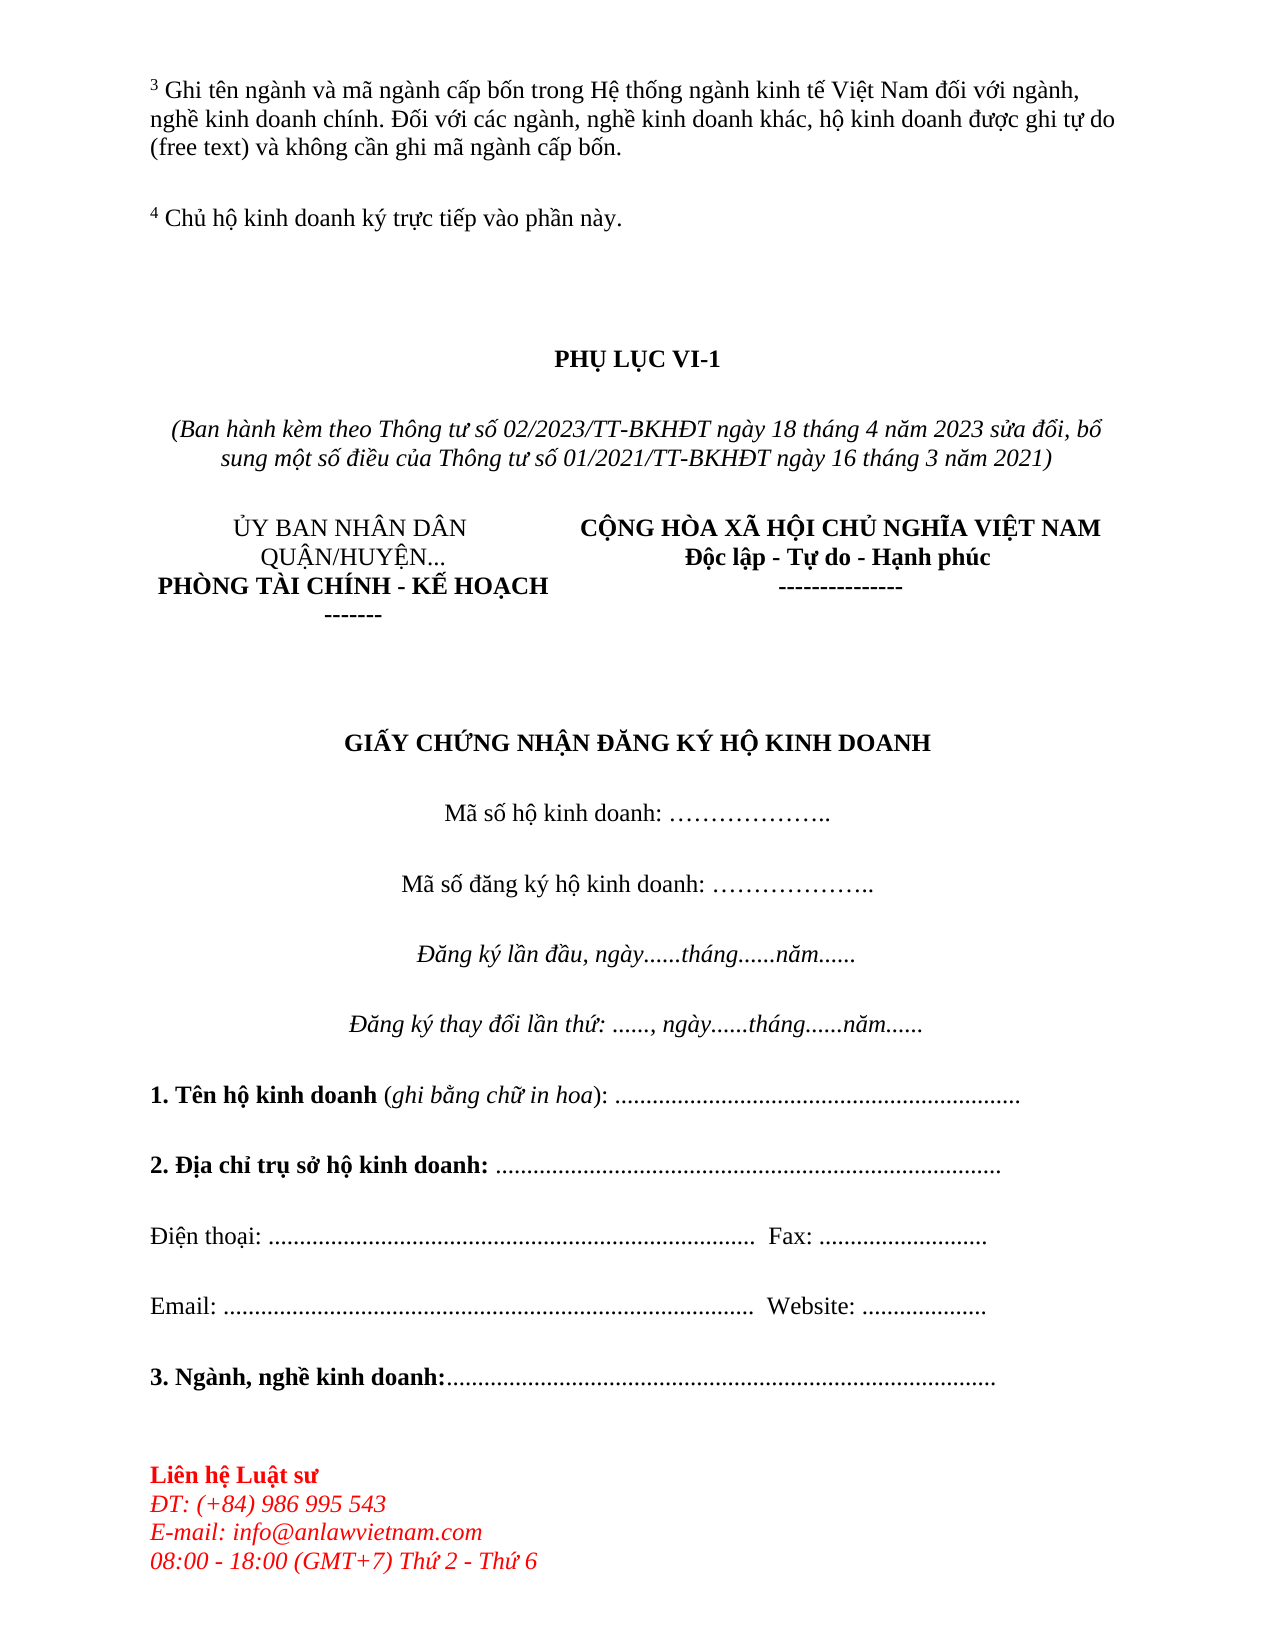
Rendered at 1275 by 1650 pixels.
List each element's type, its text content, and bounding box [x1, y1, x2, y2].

text Mã số hộ kinh doanh: ……………….. [150, 798, 1125, 827]
text 4 Chủ hộ kinh doanh ký trực tiếp vào phần này. [150, 203, 1125, 232]
text PHỤ LỤC VI-1 [150, 344, 1125, 372]
text Đăng ký thay đổi lần thứ: ......, ngày......tháng......năm...... [150, 1009, 1125, 1038]
text Điện thoại: .............................................................................. Fax: ........................... [150, 1221, 1125, 1249]
table_header ỦY BAN NHÂN DÂN QUẬN/HUYỆN... PHÒNG TÀI CHÍNH - KẾ HOẠCH ------- [150, 501, 556, 645]
text 3 Ghi tên ngành và mã ngành cấp bốn trong Hệ thống ngành kinh tế Việt Nam đối với ngành, nghề kinh doanh chính. Đối với các ngành, nghề kinh doanh khác, hộ kinh doanh được ghi tự do (free text) và không cần ghi mã ngành cấp bốn. [150, 75, 1125, 161]
text Đăng ký lần đầu, ngày......tháng......năm...... [150, 939, 1125, 968]
text Email: ..................................................................................... Website: .................... [150, 1291, 1125, 1320]
text 2. Địa chỉ trụ sở hộ kinh doanh: ................................................................................. [150, 1150, 1125, 1179]
text Mã số đăng ký hộ kinh doanh: ……………….. [150, 869, 1125, 897]
text GIẤY CHỨNG NHẬN ĐĂNG KÝ HỘ KINH DOANH [150, 728, 1125, 757]
text (Ban hành kèm theo Thông tư số 02/2023/TT-BKHĐT ngày 18 tháng 4 năm 2023 sửa đổi, bổ sung một số điều của Thông tư số 01/2021/TT-BKHĐT ngày 16 tháng 3 năm 2021) [150, 414, 1125, 472]
text 1. Tên hộ kinh doanh (ghi bằng chữ in hoa): ................................................................. [150, 1080, 1125, 1109]
text 3. Ngành, nghề kinh doanh:........................................................................................ [150, 1362, 1125, 1390]
table_header CỘNG HÒA XÃ HỘI CHỦ NGHĨA VIỆT NAM Độc lập - Tự do - Hạnh phúc --------------- [556, 501, 1125, 645]
